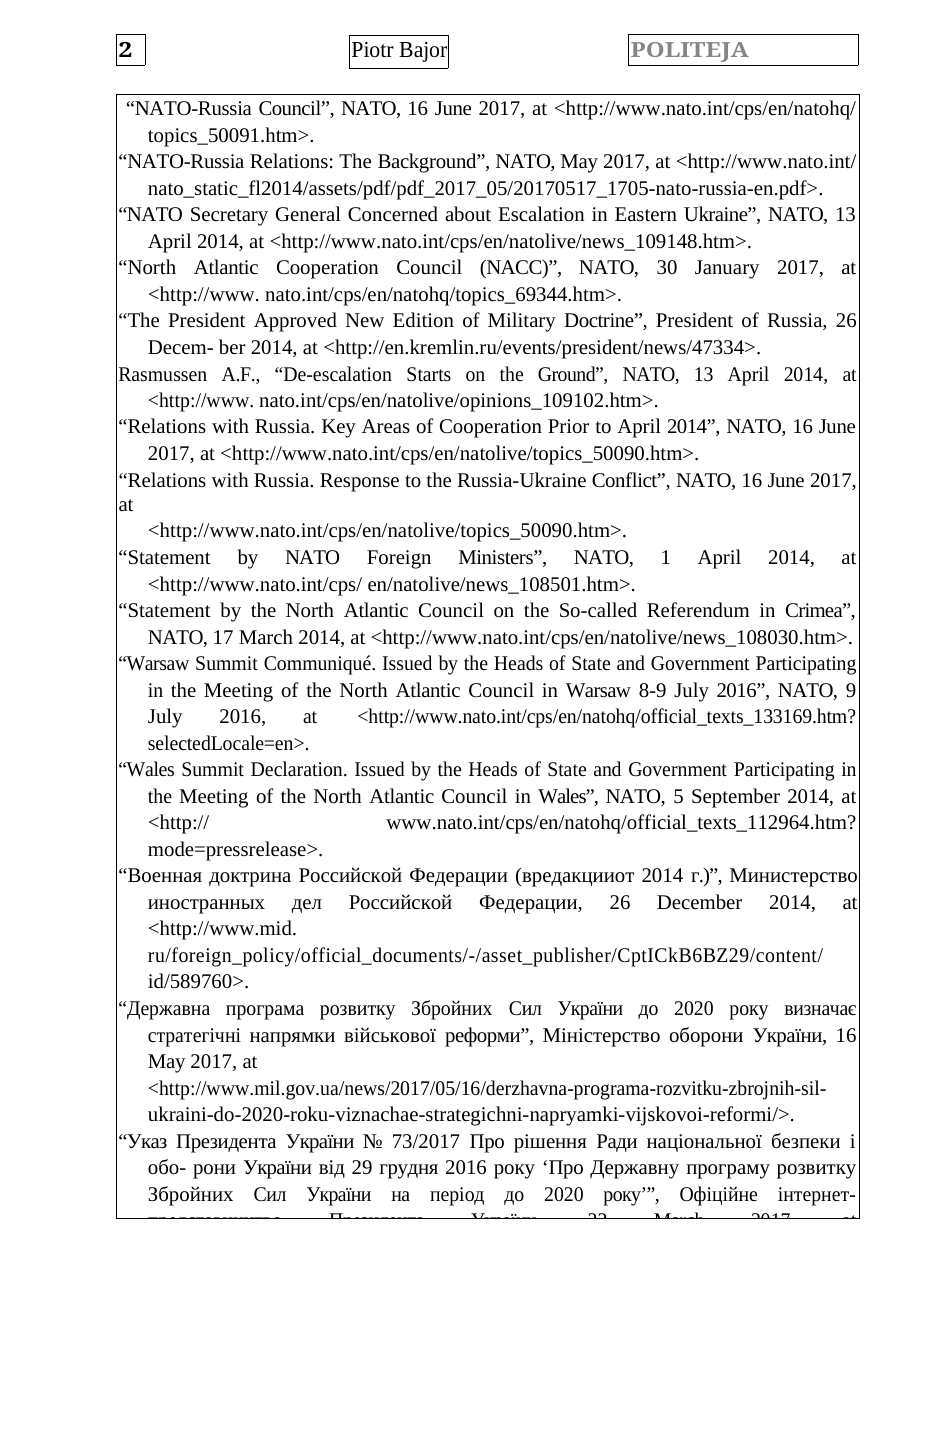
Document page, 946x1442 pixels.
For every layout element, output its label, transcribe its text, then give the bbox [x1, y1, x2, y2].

text “NATO-Russia Relations: The Background”, NATO, May 2017, at <http://www.nato.int/ nato_static_fl2014/assets/pdf/pdf_2017_05/20170517_1705-nato-russia-en.pdf>. [118, 149, 856, 200]
text 20 [118, 35, 145, 65]
text “NATO Secretary General Concerned about Escalation in Eastern Ukraine”, NATO, 13 April 2014, at <http://www.nato.int/cps/en/natolive/news_109148.htm>. [118, 202, 856, 253]
text “Statement by NATO Foreign Ministers”, NATO, 1 April 2014, at <http://www.nato.int/cps/ en/natolive/news_108501.htm>. [118, 545, 856, 596]
text <http://www.nato.int/cps/en/natolive/topics_50090.htm>. [148, 518, 859, 542]
text “Державна програма розвитку Збройних Сил України до 2020 року визначає стратегічні напрямки військової реформи”, Міністерство оборони України, 16 May 2017, at [118, 996, 856, 1073]
text “Relations with Russia. Key Areas of Cooperation Prior to April 2014”, NATO, 16 June 2017, at <http://www.nato.int/cps/en/natolive/topics_50090.htm>. [118, 414, 856, 465]
text “NATO-Russia Council”, NATO, 16 June 2017, at <http://www.nato.int/cps/en/natohq/ topics_50091.htm>. [126, 96, 856, 147]
text POLITEJA 5(50)/2017 [630, 35, 858, 65]
text “Военная доктрина Российской Федерации (вредакцииот 2014 г.)”, Министерство иностранных дел Российской Федерации, 26 December 2014, at <http://www.mid. ru/foreign_policy/official_documents/-/asset_publisher/CptICkB6BZ29/content/ id/589760>. [118, 863, 858, 993]
text “Указ Президента України № 73/2017 Про рішення Ради національної безпеки і обо- рони України від 29 грудня 2016 року ‘Про Державну програму розвитку Збройних Сил України на період до 2020 року’”, Офіційне інтернет-представництво Президента України, 22 March 2017, at <http://www.president.gov.ua/documents/732017-21498>. [118, 1129, 856, 1218]
text Piotr Bajor [351, 37, 448, 63]
text “Wales Summit Declaration. Issued by the Heads of State and Government Participating in the Meeting of the North Atlantic Council in Wales”, NATO, 5 September 2014, at <http:// www.nato.int/cps/en/natohq/official_texts_112964.htm?mode=pressrelease>. [118, 757, 856, 861]
text “The President Approved New Edition of Military Doctrine”, President of Russia, 26 Decem- ber 2014, at <http://en.kremlin.ru/events/president/news/47334>. [118, 308, 856, 359]
text “Statement by the North Atlantic Council on the So-called Referendum in Crimea”, NATO, 17 March 2014, at <http://www.nato.int/cps/en/natolive/news_108030.htm>. [118, 598, 856, 649]
text Rasmussen A.F., “De-escalation Starts on the Ground”, NATO, 13 April 2014, at <http://www. nato.int/cps/en/natolive/opinions_109102.htm>. [118, 361, 856, 412]
text “North Atlantic Cooperation Council (NACC)”, NATO, 30 January 2017, at <http://www. nato.int/cps/en/natohq/topics_69344.htm>. [118, 255, 857, 306]
text <http://www.mil.gov.ua/news/2017/05/16/derzhavna-programa-rozvitku-zbrojnih-sil- ukraini-do-2020-roku-viznachae-strategichni-napryamki-vijskovoi-reformi/>. [148, 1076, 856, 1126]
text “Relations with Russia. Response to the Russia-Ukraine Conflict”, NATO, 16 June 2017, at [118, 468, 859, 516]
text “Warsaw Summit Communiqué. Issued by the Heads of State and Government Participating in the Meeting of the North Atlantic Council in Warsaw 8-9 July 2016”, NATO, 9 July 2016, at <http://www.nato.int/cps/en/natohq/official_texts_133169.htm?selectedLocale=en>. [118, 651, 856, 755]
